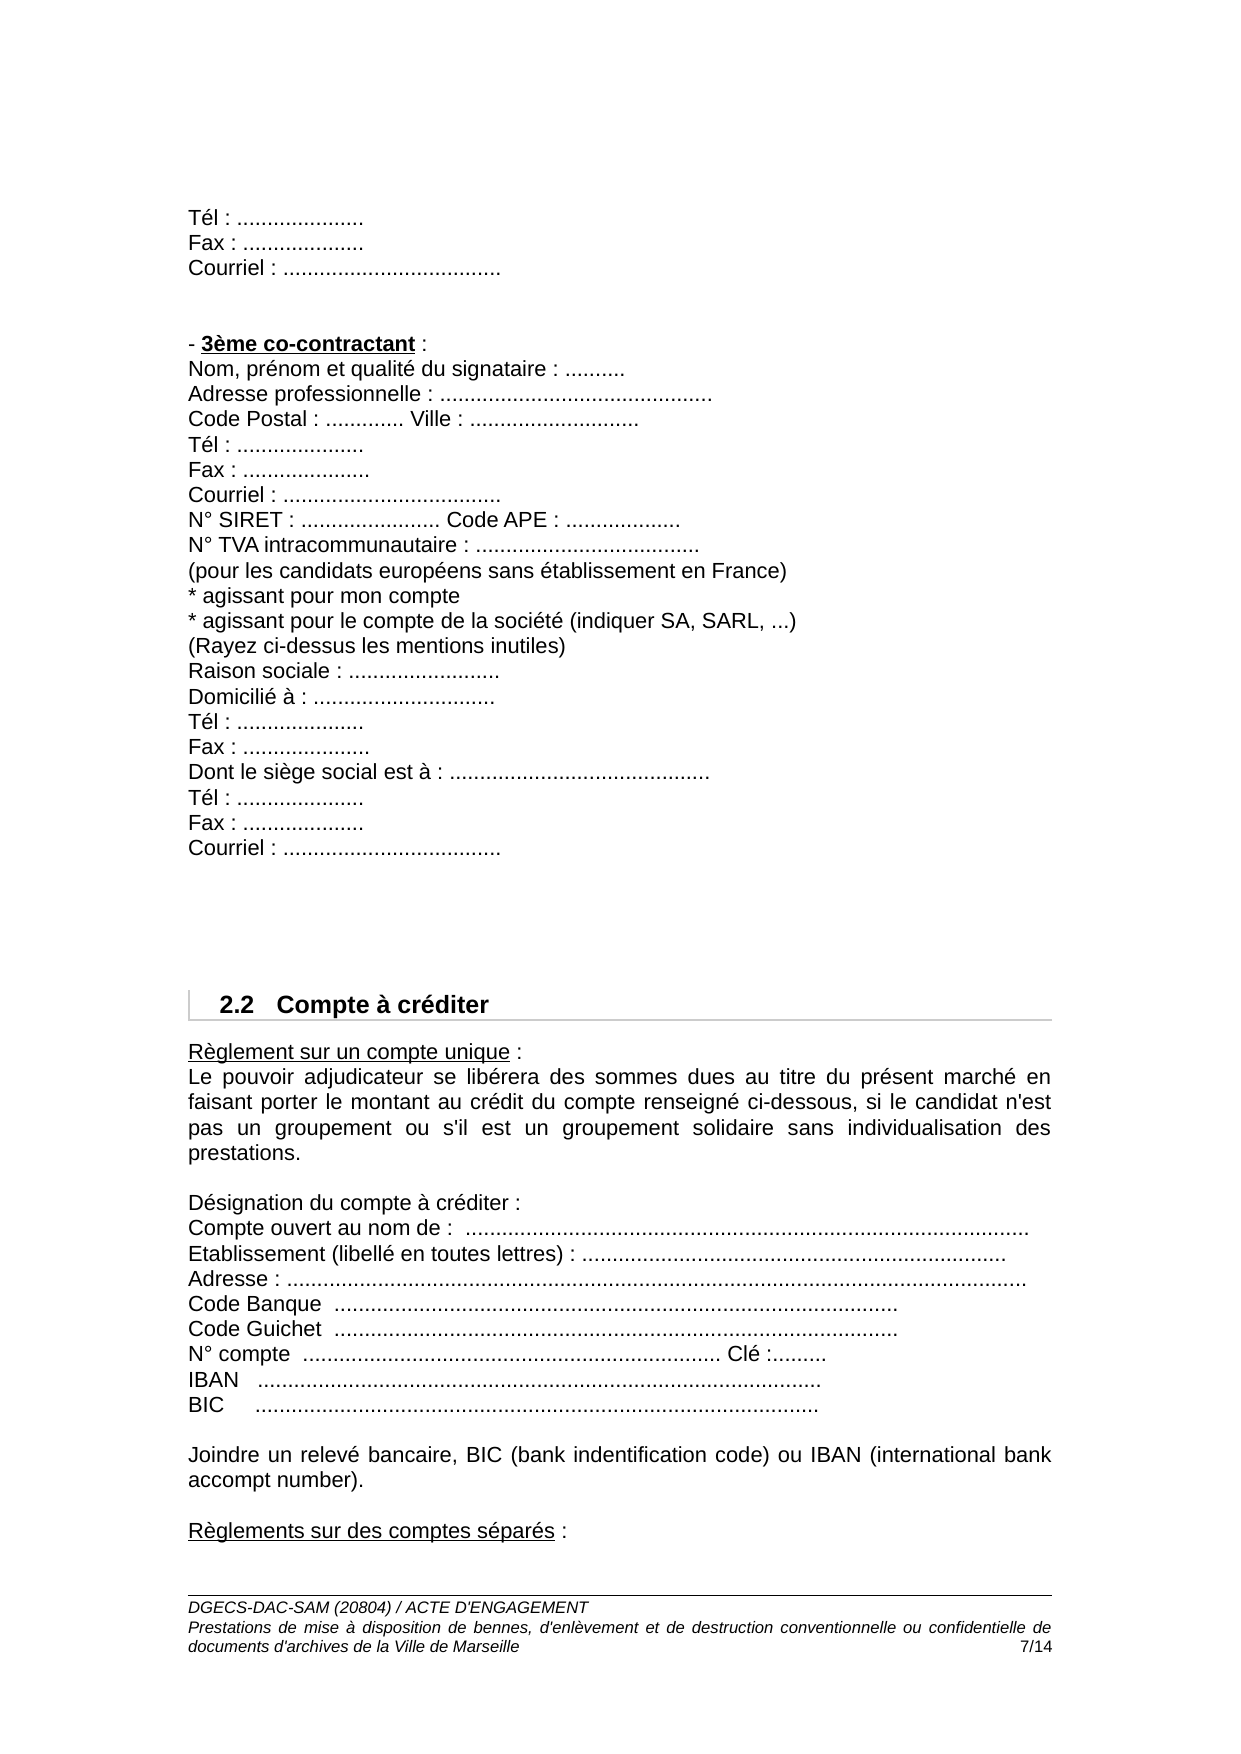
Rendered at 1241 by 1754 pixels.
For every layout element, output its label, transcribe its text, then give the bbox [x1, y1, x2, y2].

text Tél : ..................... [188, 204, 1052, 230]
text Compte ouvert au nom de : ............................................................................................. [188, 1215, 1052, 1241]
text Règlement sur un compte unique : [188, 1039, 1052, 1064]
text Règlements sur des comptes séparés : [188, 1518, 1052, 1543]
text BIC ............................................................................................. [188, 1392, 1052, 1417]
text Tél : ..................... [188, 431, 1052, 457]
text Code Postal : ............. Ville : ............................ [188, 406, 1052, 431]
text Fax : ..................... [188, 734, 1052, 759]
text Dont le siège social est à : ........................................... [188, 759, 1052, 784]
text Nom, prénom et qualité du signataire : .......... [188, 356, 1052, 381]
text - 3ème co-contractant : [188, 331, 1052, 356]
text (pour les candidats européens sans établissement en France) [188, 557, 1052, 583]
text Courriel : .................................... [188, 255, 1052, 280]
text Adresse : .......................................................................................................................... [188, 1266, 1052, 1291]
text (Rayez ci-dessus les mentions inutiles) [188, 633, 1052, 658]
text Fax : ..................... [188, 457, 1052, 482]
text Etablissement (libellé en toutes lettres) : ...................................................................... [188, 1241, 1052, 1266]
text * agissant pour le compte de la société (indiquer SA, SARL, ...) [188, 608, 1052, 633]
text Fax : .................... [188, 809, 1052, 835]
text N° compte ..................................................................... Clé :......... [188, 1341, 1052, 1367]
text Adresse professionnelle : ............................................. [188, 381, 1052, 406]
text Raison sociale : ......................... [188, 658, 1052, 683]
subtitle Compte à créditer [190, 990, 1052, 1019]
text Courriel : .................................... [188, 835, 1052, 860]
text * agissant pour mon compte [188, 583, 1052, 608]
text Code Guichet ............................................................................................. [188, 1316, 1052, 1341]
text Courriel : .................................... [188, 482, 1052, 507]
text N° TVA intracommunautaire : ..................................... [188, 532, 1052, 557]
text Domicilié à : .............................. [188, 683, 1052, 709]
text Fax : .................... [188, 230, 1052, 255]
text Désignation du compte à créditer : [188, 1190, 1052, 1215]
text Tél : ..................... [188, 784, 1052, 809]
text Le pouvoir adjudicateur se libérera des sommes dues au titre du présent marché en faisant porter le montant au crédit du compte renseigné ci-dessous, si le candidat n'est pas un groupement ou s'il est un groupement solidaire sans individualisation des prestations. [188, 1064, 1052, 1165]
text IBAN ............................................................................................. [188, 1367, 1052, 1392]
text Joindre un relevé bancaire, BIC (bank indentification code) ou IBAN (international bank accompt number). [188, 1442, 1052, 1493]
text N° SIRET : ....................... Code APE : ................... [188, 507, 1052, 532]
text Code Banque ............................................................................................. [188, 1291, 1052, 1316]
text Tél : ..................... [188, 709, 1052, 734]
